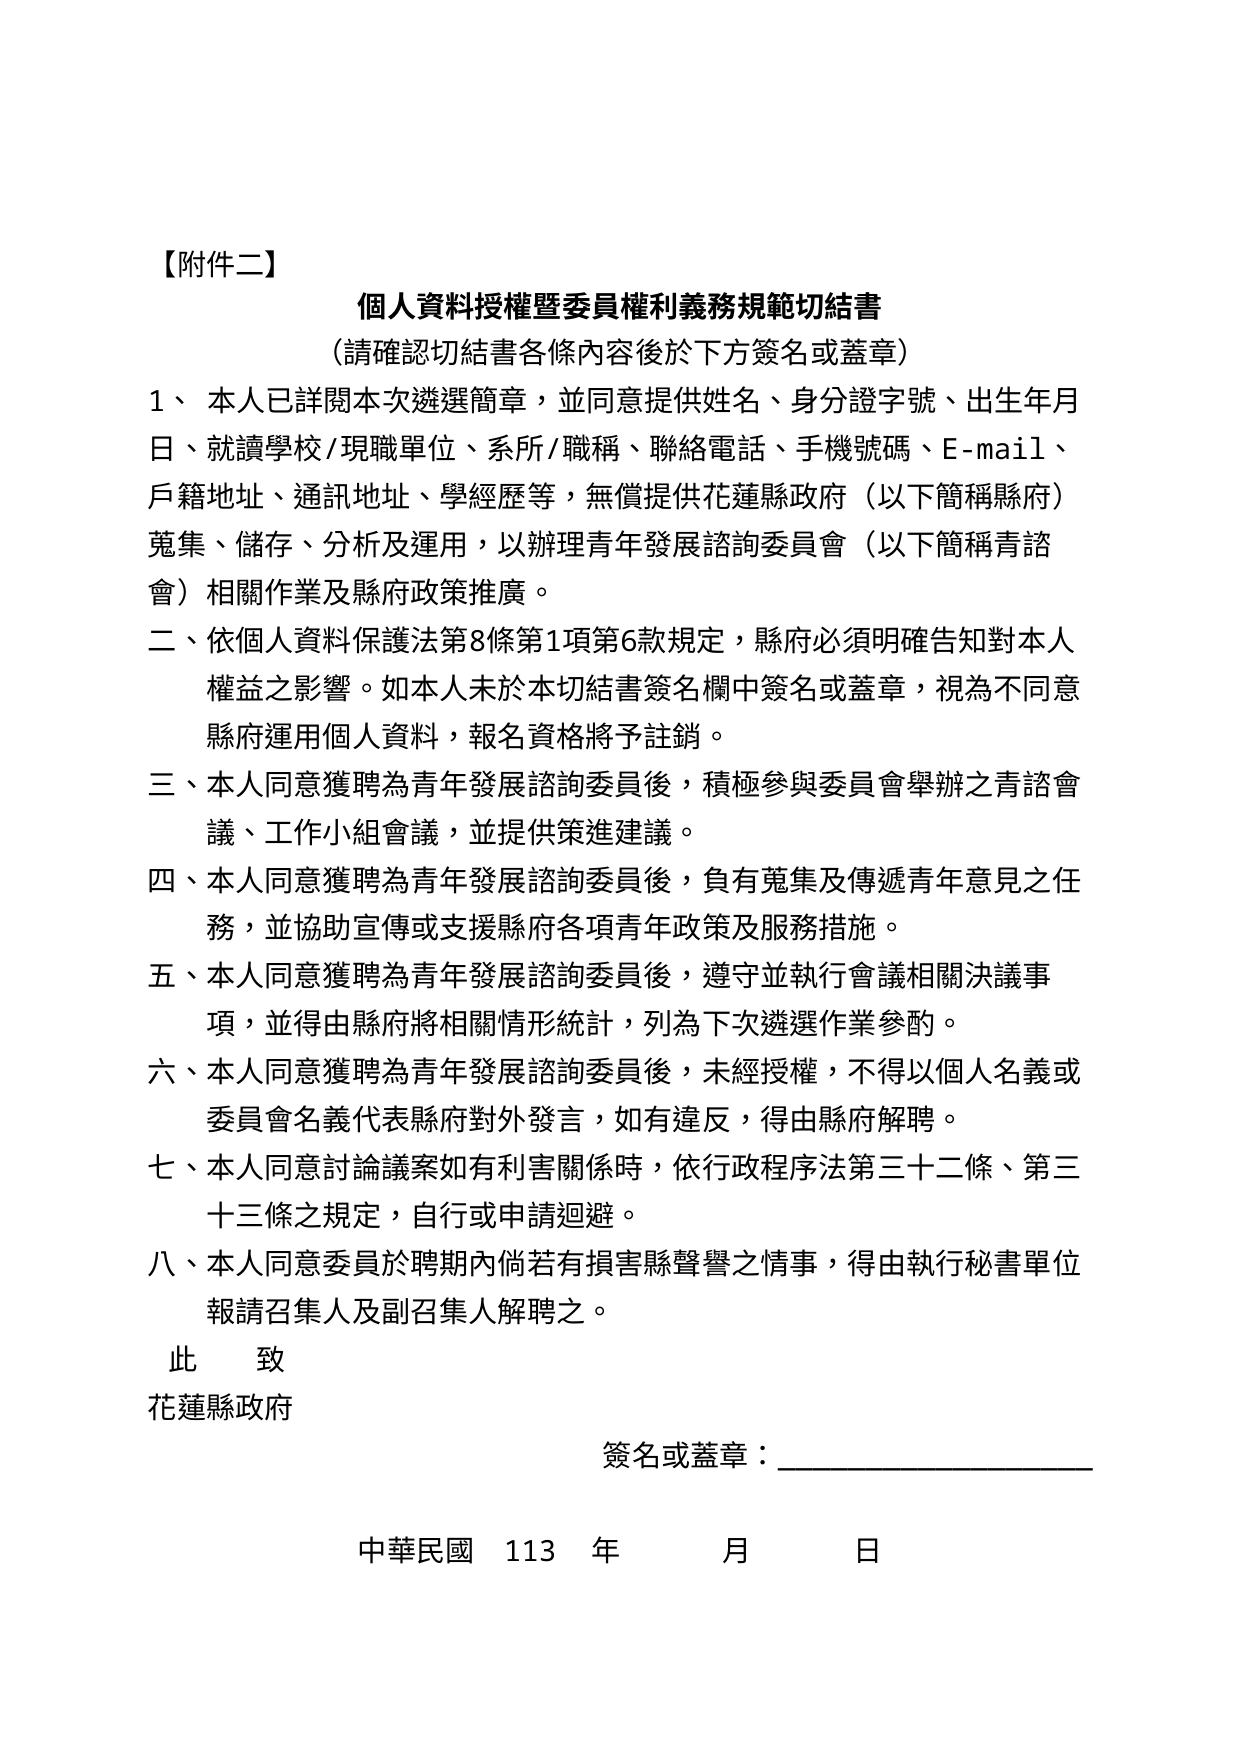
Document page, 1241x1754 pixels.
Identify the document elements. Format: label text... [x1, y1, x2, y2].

list 本人已詳閱本次遴選簡章，並同意提供姓名、身分證字號、出生年月日、就讀學校/現職單位、系所/職稱、聯絡電話、手機號碼、E-mail、戶籍地址、通訊地址、學經歷等，無償提供花蓮縣政府（以下簡稱縣府）蒐集、儲存、分析及運用，以辦理青年發展諮詢委員會（以下簡稱青諮會）相關作業及縣府政策推廣。 [148, 373, 1089, 613]
text 八、本人同意委員於聘期內倘若有損害縣聲譽之情事，得由執行秘書單位報請召集人及副召集人解聘之。 [148, 1236, 1089, 1332]
text 六、本人同意獲聘為青年發展諮詢委員後，未經授權，不得以個人名義或委員會名義代表縣府對外發言，如有違反，得由縣府解聘。 [148, 1044, 1089, 1140]
text （請確認切結書各條內容後於下方簽名或蓋章） [148, 326, 1092, 373]
text 七、本人同意討論議案如有利害關係時，依行政程序法第三十二條、第三十三條之規定，自行或申請迴避。 [148, 1140, 1089, 1236]
text 三、本人同意獲聘為青年發展諮詢委員後，積極參與委員會舉辦之青諮會議、工作小組會議，並提供策進建議。 [148, 757, 1089, 853]
text 四、本人同意獲聘為青年發展諮詢委員後，負有蒐集及傳遞青年意見之任務，並協助宣傳或支援縣府各項青年政策及服務措施。 [148, 853, 1089, 948]
text 此 致 [148, 1332, 1092, 1380]
text 五、本人同意獲聘為青年發展諮詢委員後，遵守並執行會議相關決議事項，並得由縣府將相關情形統計，列為下次遴選作業參酌。 [148, 948, 1089, 1044]
text 中華民國 113 年 月 日 [148, 1523, 1092, 1571]
text 簽名或蓋章：__________________ [148, 1428, 1092, 1476]
text 花蓮縣政府 [148, 1380, 1092, 1428]
text 【附件二】 [148, 221, 1092, 283]
text 二、依個人資料保護法第8條第1項第6款規定，縣府必須明確告知對本人權益之影響。如本人未於本切結書簽名欄中簽名或蓋章，視為不同意縣府運用個人資料，報名資格將予註銷。 [148, 613, 1089, 757]
text 個人資料授權暨委員權利義務規範切結書 [148, 283, 1092, 326]
